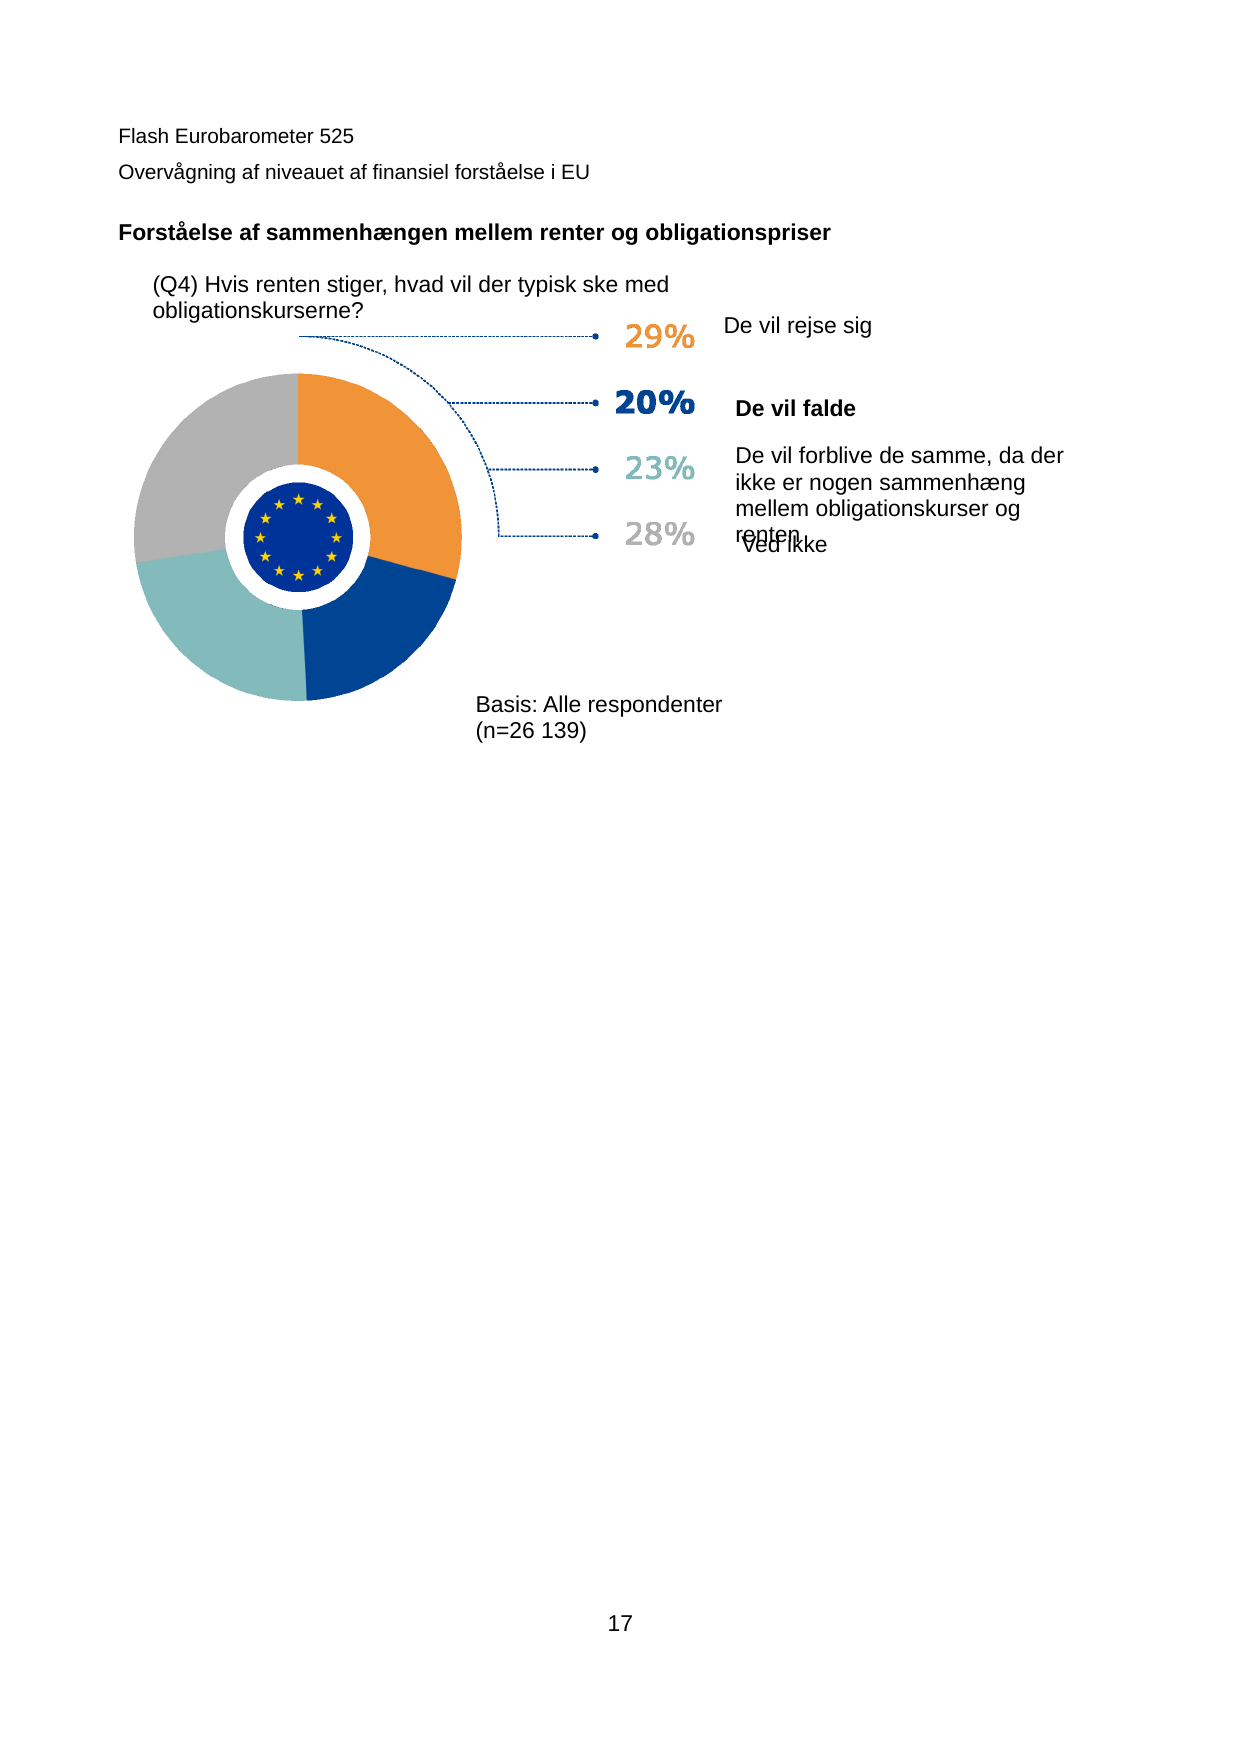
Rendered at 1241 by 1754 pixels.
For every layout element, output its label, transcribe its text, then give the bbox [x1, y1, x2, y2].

picture [118, 306, 697, 709]
picture [277, 306, 282, 317]
picture [635, 701, 642, 709]
picture [227, 307, 234, 317]
picture [548, 698, 554, 706]
picture [191, 307, 197, 317]
text Forståelse af sammenhængen mellem renter og obligationspriser [118, 219, 1122, 246]
picture [155, 307, 162, 317]
